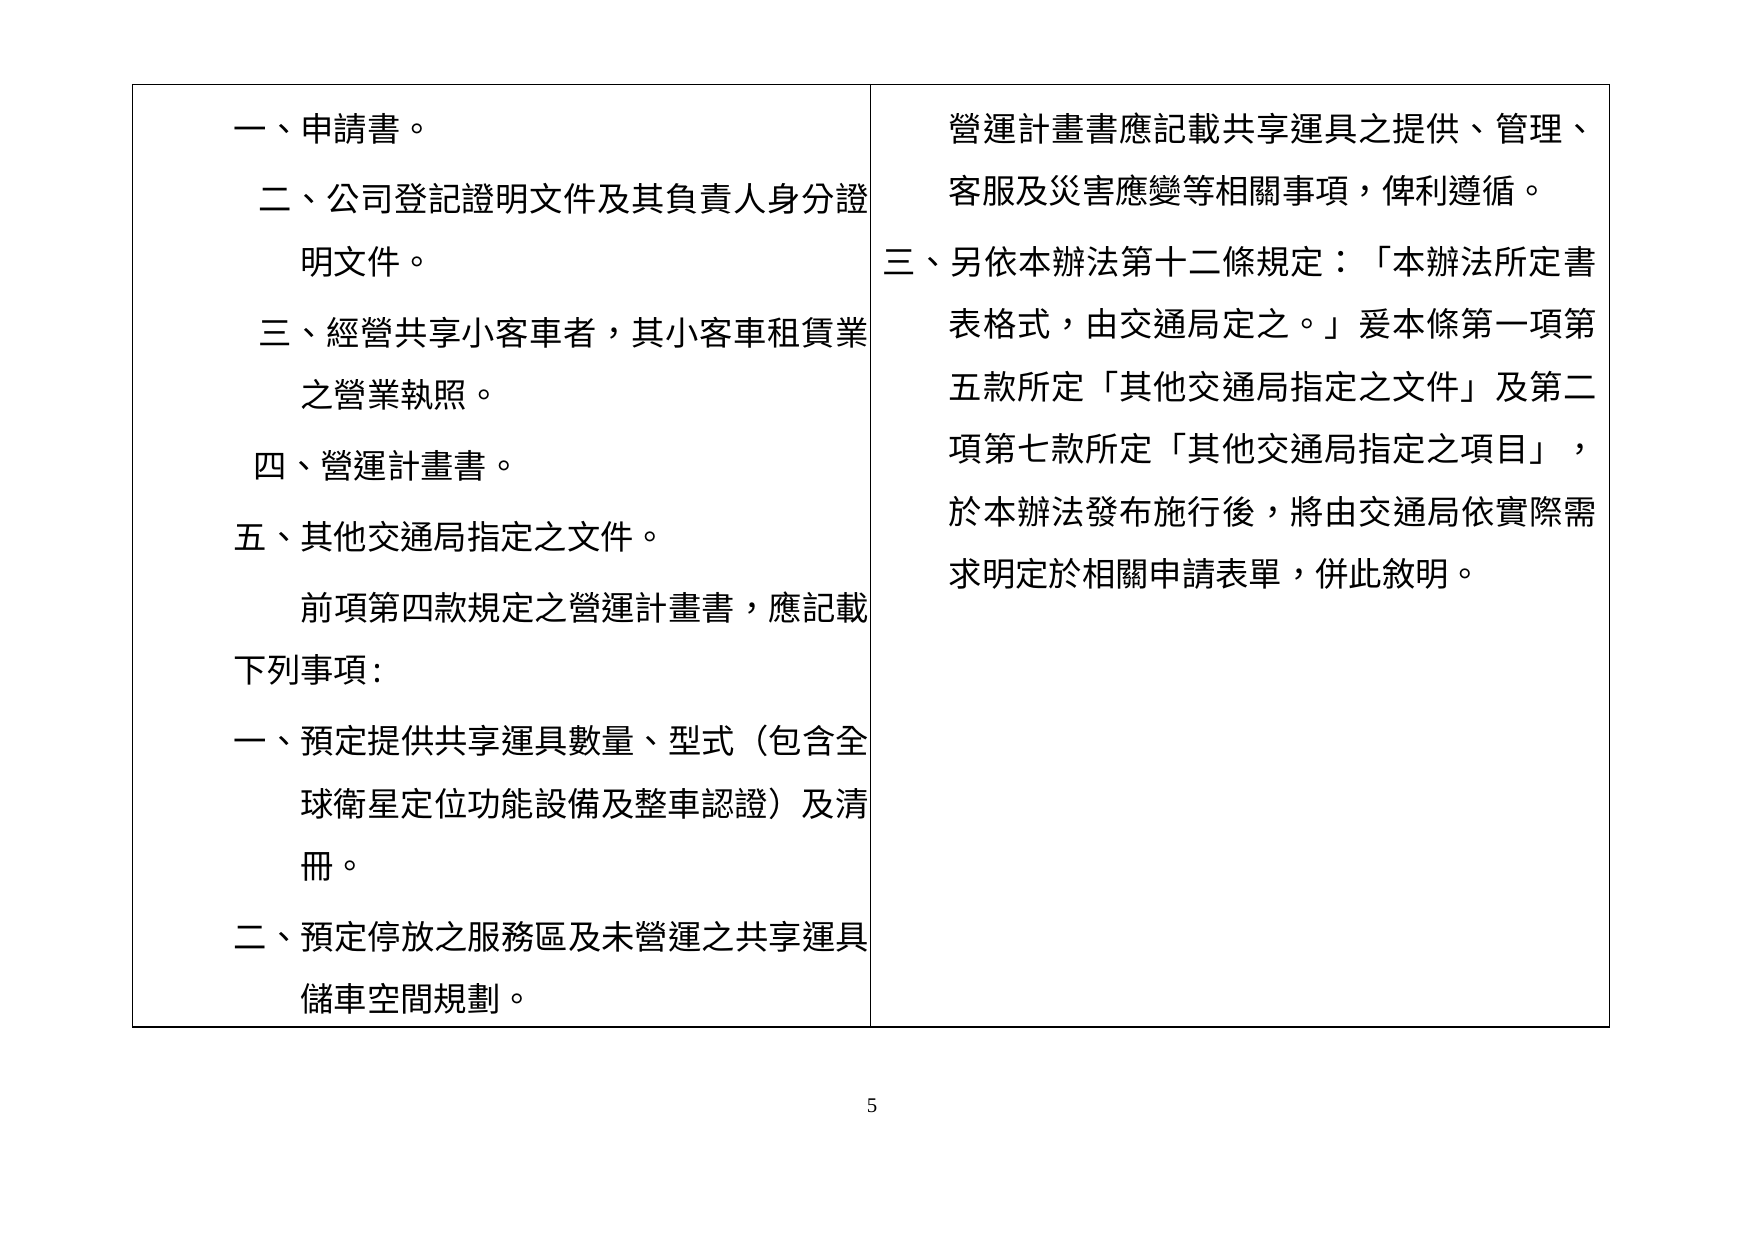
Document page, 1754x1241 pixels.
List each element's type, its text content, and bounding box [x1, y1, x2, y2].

table_cell 一、申請書。 二、公司登記證明文件及其負責人身分證明文件。 三、經營共享小客車者，其小客車租賃業之營業執照。 四、營運計畫書。 五、其他交通局指定之文件。 前項第四款規定之營運計畫書，應記載下列事項: 一、預定提供共享運具數量、型式（包含全球衛星定位功能設備及整車認證）及清冊。 二、預定停放之服務區及未營運之共享運具儲車空間規劃。 [133, 85, 870, 1026]
table_cell 營運計畫書應記載共享運具之提供、管理、客服及災害應變等相關事項，俾利遵循。 三、另依本辦法第十二條規定：「本辦法所定書表格式，由交通局定之。」爰本條第一項第五款所定「其他交通局指定之文件」及第二項第七款所定「其他交通局指定之項目」，於本辦法發布施行後，將由交通局依實際需求明定於相關申請表單，併此敘明。 [871, 85, 1609, 1026]
